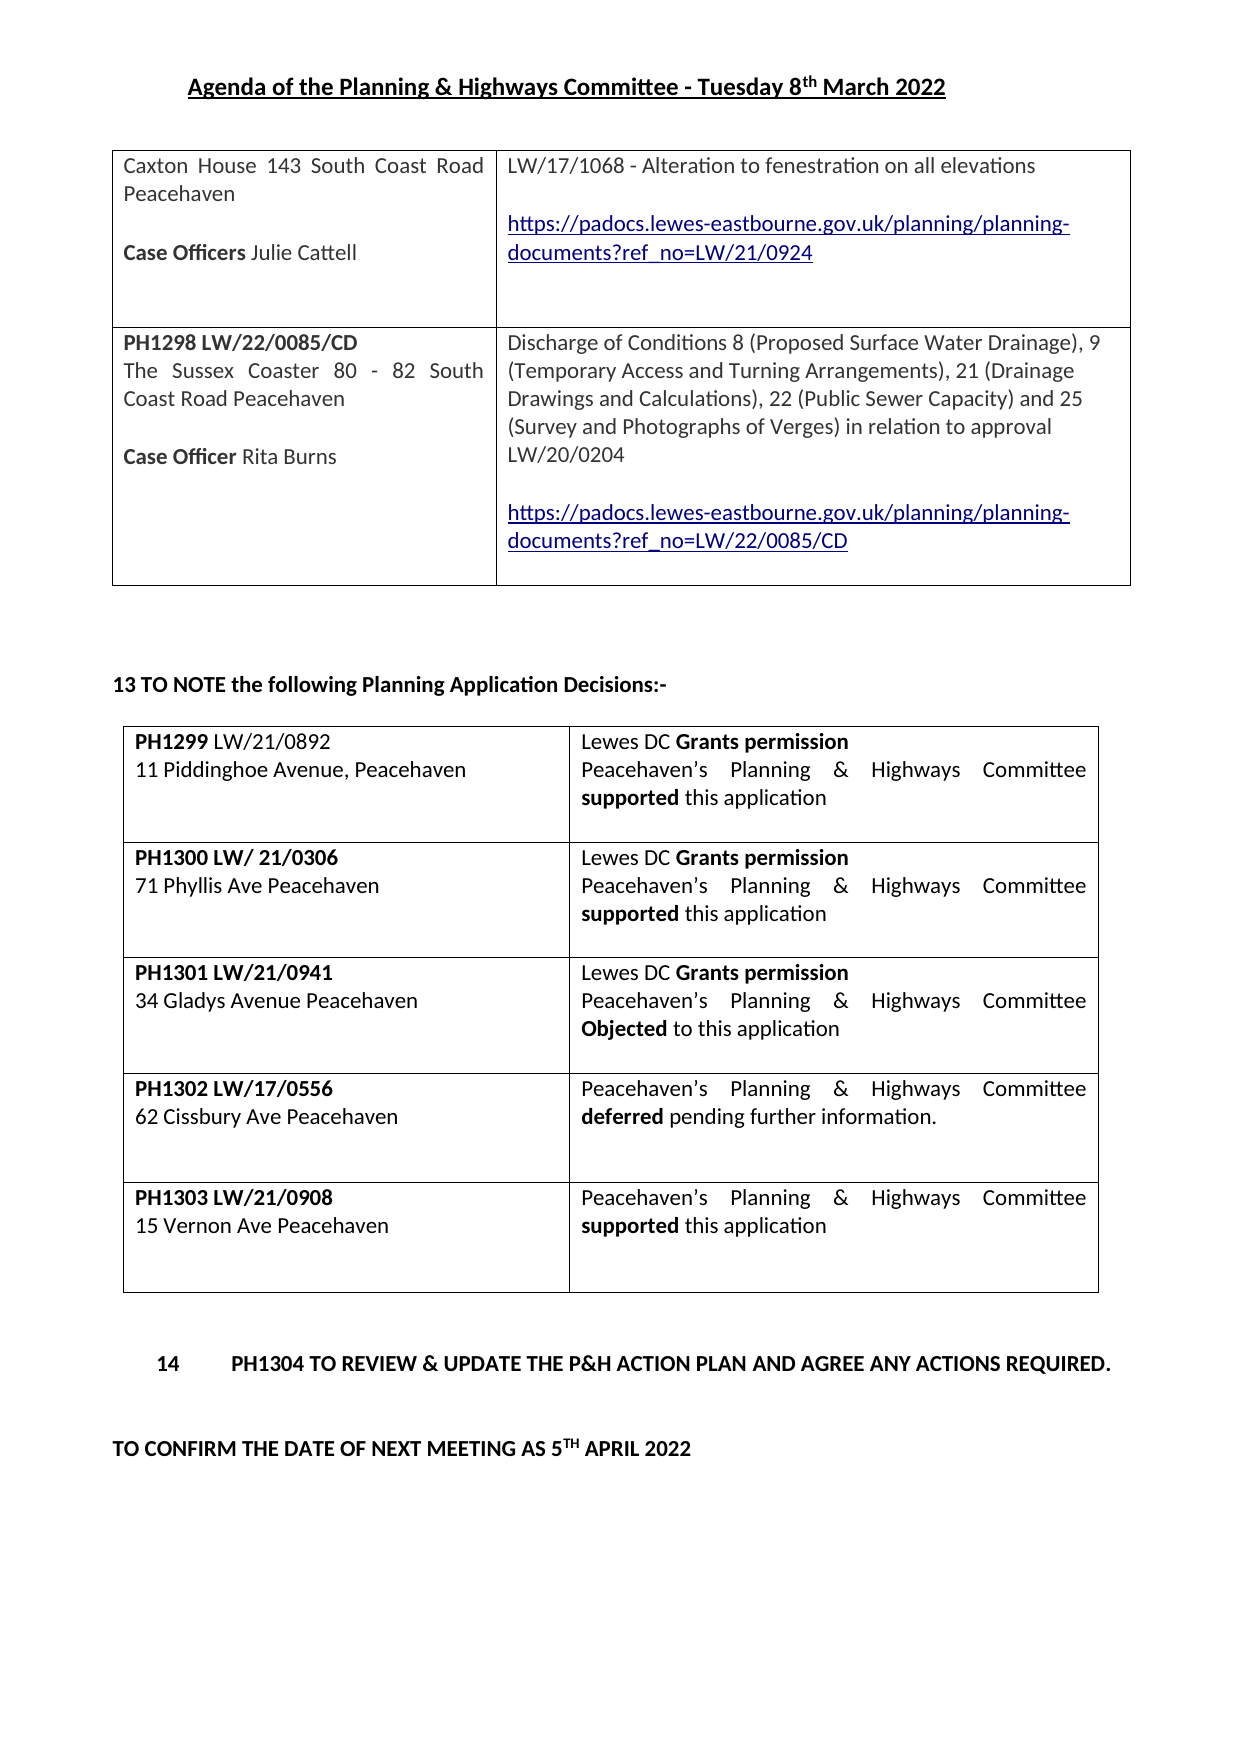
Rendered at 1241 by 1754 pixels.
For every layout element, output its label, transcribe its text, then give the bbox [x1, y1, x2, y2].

table_cell PH1301 LW/21/0941 34 Gladys Avenue Peacehaven [124, 958, 569, 1073]
table_cell LW/17/1068 - Alteration to fenestration on all elevations https://padocs.lewes-eastbourne.gov.uk/planning/planning-documents?ref_no=LW/21/0924 [497, 151, 1130, 327]
table_cell PH1300 LW/ 21/0306 71 Phyllis Ave Peacehaven [124, 843, 569, 957]
table_cell PH1298 LW/22/0085/CD The Sussex Coaster 80 - 82 South Coast Road Peacehaven Case Officer Rita Burns [113, 328, 496, 585]
table_cell PH1302 LW/17/0556 62 Cissbury Ave Peacehaven [124, 1074, 569, 1182]
table_cell Lewes DC Grants permission Peacehaven’s Planning & Highways Committee Objected to this application [570, 958, 1098, 1073]
table_cell PH1303 LW/21/0908 15 Vernon Ave Peacehaven [124, 1183, 569, 1292]
table_cell Peacehaven’s Planning & Highways Committee supported this application [570, 1183, 1098, 1292]
table_cell Caxton House 143 South Coast Road Peacehaven Case Officers Julie Cattell [113, 151, 496, 327]
table_cell Peacehaven’s Planning & Highways Committee deferred pending further information. [570, 1074, 1098, 1182]
list PH1304 TO REVIEW & UPDATE THE P&H ACTION PLAN AND AGREE ANY ACTIONS REQUIRED. [156, 1349, 1128, 1377]
table_cell Discharge of Conditions 8 (Proposed Surface Water Drainage), 9 (Temporary Access and Turning Arrangements), 21 (Drainage Drawings and Calculations), 22 (Public Sewer Capacity) and 25 (Survey and Photographs of Verges) in relation to approval LW/20/0204 https://padocs.lewes-eastbourne.gov.uk/planning/planning-documents?ref_no=LW/22/0085/CD [497, 328, 1130, 585]
table_header PH1299 LW/21/0892 11 Piddinghoe Avenue, Peacehaven [124, 727, 569, 842]
text TO CONFIRM THE DATE OF NEXT MEETING AS 5TH APRIL 2022 [112, 1434, 1128, 1462]
table_cell Lewes DC Grants permission Peacehaven’s Planning & Highways Committee supported this application [570, 843, 1098, 957]
table_header Lewes DC Grants permission Peacehaven’s Planning & Highways Committee supported this application [570, 727, 1098, 842]
text 13 TO NOTE the following Planning Application Decisions:- [112, 670, 1128, 698]
